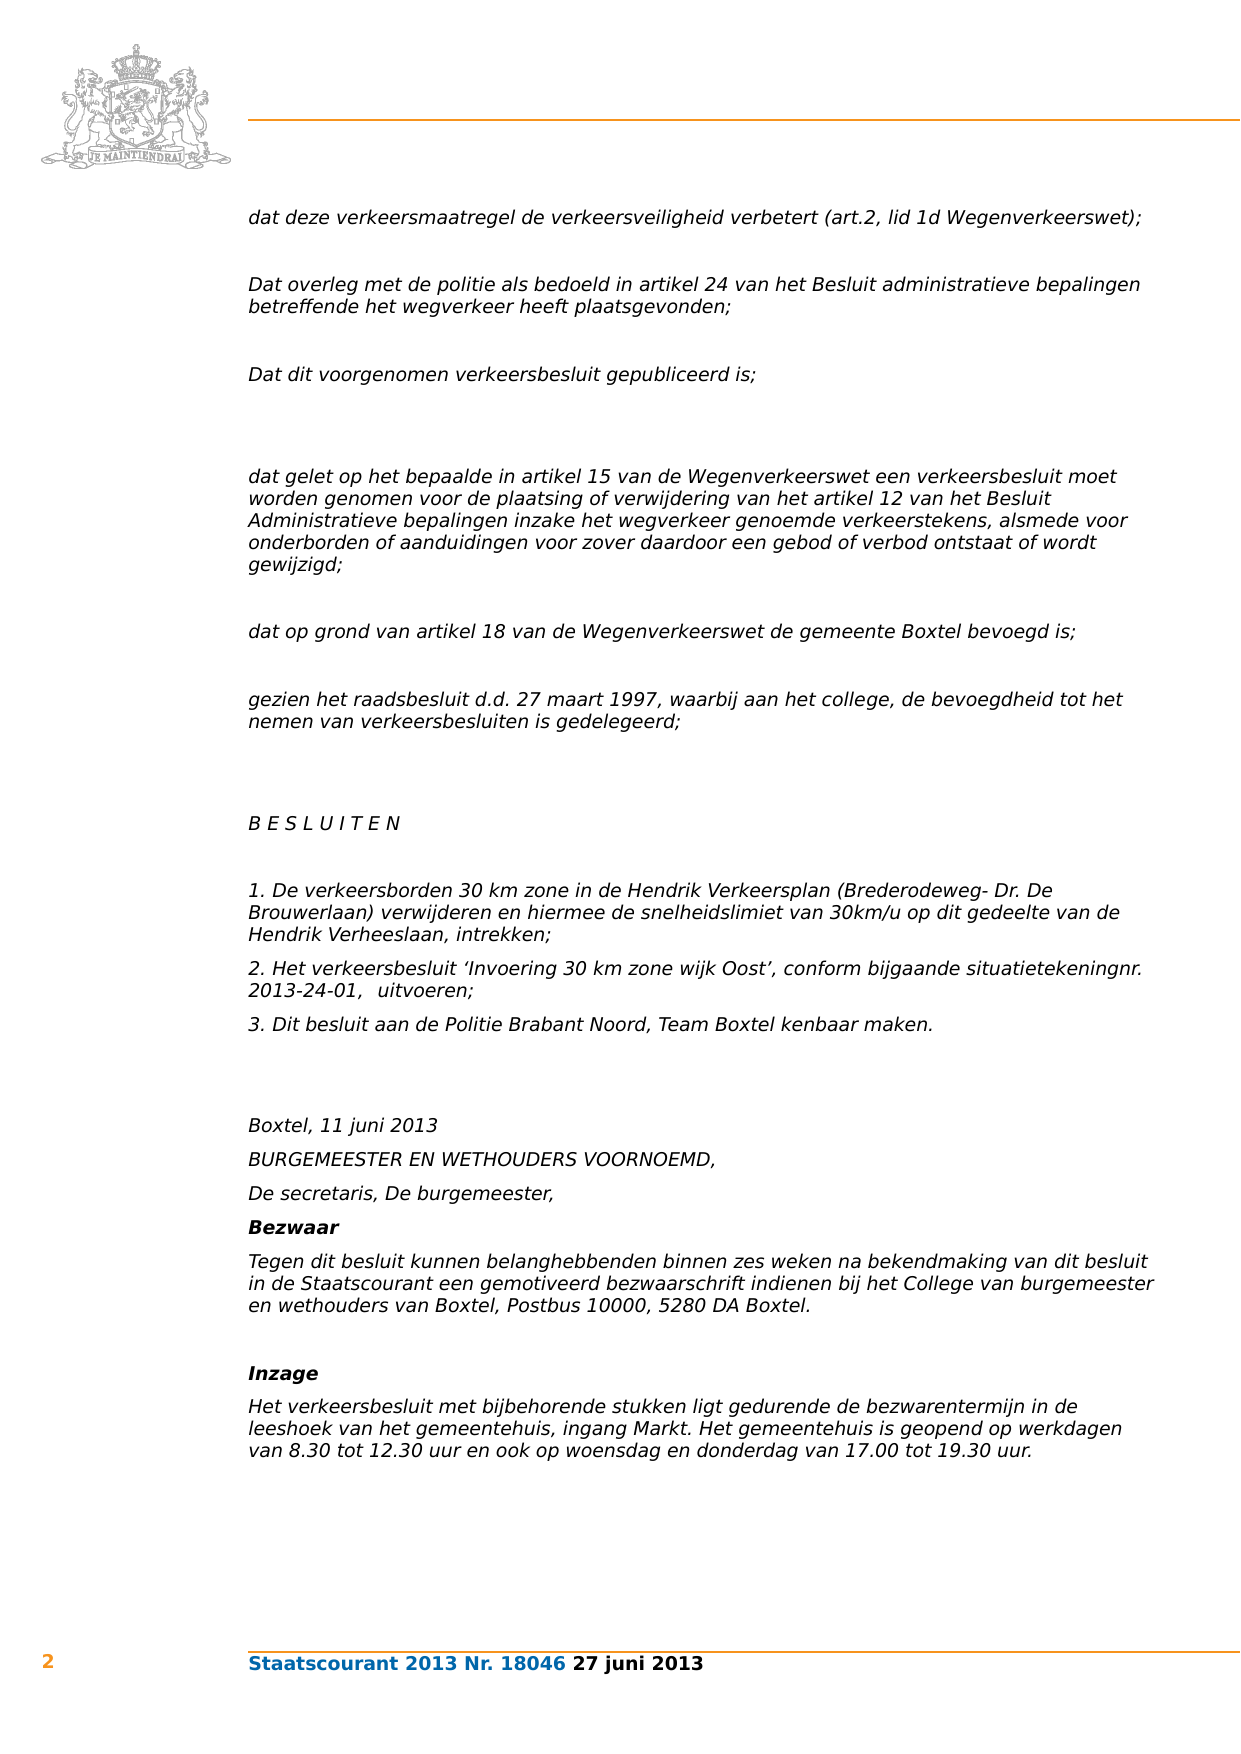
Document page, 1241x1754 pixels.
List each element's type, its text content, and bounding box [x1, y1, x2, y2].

text Het verkeersbesluit met bijbehorende stukken ligt gedurende de bezwarentermijn in de leeshoek van het gemeentehuis, ingang Markt. Het gemeentehuis is geopend op werkdagen van 8.30 tot 12.30 uur en ook op woensdag en donderdag van 17.00 tot 19.30 uur. [248, 1396, 1163, 1462]
text dat gelet op het bepaalde in artikel 15 van de Wegenverkeerswet een verkeersbesluit moet worden genomen voor de plaatsing of verwijdering van het artikel 12 van het Besluit Administratieve bepalingen inzake het wegverkeer genoemde verkeerstekens, alsmede voor onderborden of aanduidingen voor zover daardoor een gebod of verbod ontstaat of wordt gewijzigd; [248, 466, 1163, 576]
text 2. Het verkeersbesluit ‘Invoering 30 km zone wijk Oost’, conform bijgaande situatietekeningnr. 2013-24-01, uitvoeren; [248, 958, 1163, 1002]
text Inzage [248, 1362, 1163, 1384]
text dat deze verkeersmaatregel de verkeersveiligheid verbetert (art.2, lid 1d Wegenverkeerswet); [248, 207, 1163, 229]
text Dat dit voorgenomen verkeersbesluit gepubliceerd is; [248, 364, 1163, 386]
text Dat overleg met de politie als bedoeld in artikel 24 van het Besluit administratieve bepalingen betreffende het wegverkeer heeft plaatsgevonden; [248, 274, 1163, 318]
text B E S L U I T E N [248, 812, 1163, 834]
text Bezwaar [248, 1217, 1163, 1239]
text 1. De verkeersborden 30 km zone in de Hendrik Verkeersplan (Brederodeweg- Dr. De Brouwerlaan) verwijderen en hiermee de snelheidslimiet van 30km/u op dit gedeelte van de Hendrik Verheeslaan, intrekken; [248, 880, 1163, 946]
picture [41, 44, 231, 169]
text 3. Dit besluit aan de Politie Brabant Noord, Team Boxtel kenbaar maken. [248, 1014, 1163, 1036]
text De secretaris, De burgemeester, [248, 1183, 1163, 1205]
text gezien het raadsbesluit d.d. 27 maart 1997, waarbij aan het colle­ge, de bevoegdheid tot het nemen van ver­keersbe­sluiten is gedelegeerd; [248, 689, 1163, 733]
text dat op grond van artikel 18 van de Wegenverkeerswet de gemeente Boxtel bevoegd is; [248, 621, 1163, 643]
text BURGEMEESTER EN WETHOUDERS VOORNOEMD, [248, 1149, 1163, 1171]
text Boxtel, 11 juni 2013 [248, 1115, 1163, 1137]
text Tegen dit besluit kunnen belanghebbenden binnen zes weken na bekendmaking van dit besluit in de Staatscourant een gemotiveerd bezwaarschrift indienen bij het College van burgemeester en wethouders van Boxtel, Postbus 10000, 5280 DA Boxtel. [248, 1251, 1163, 1317]
